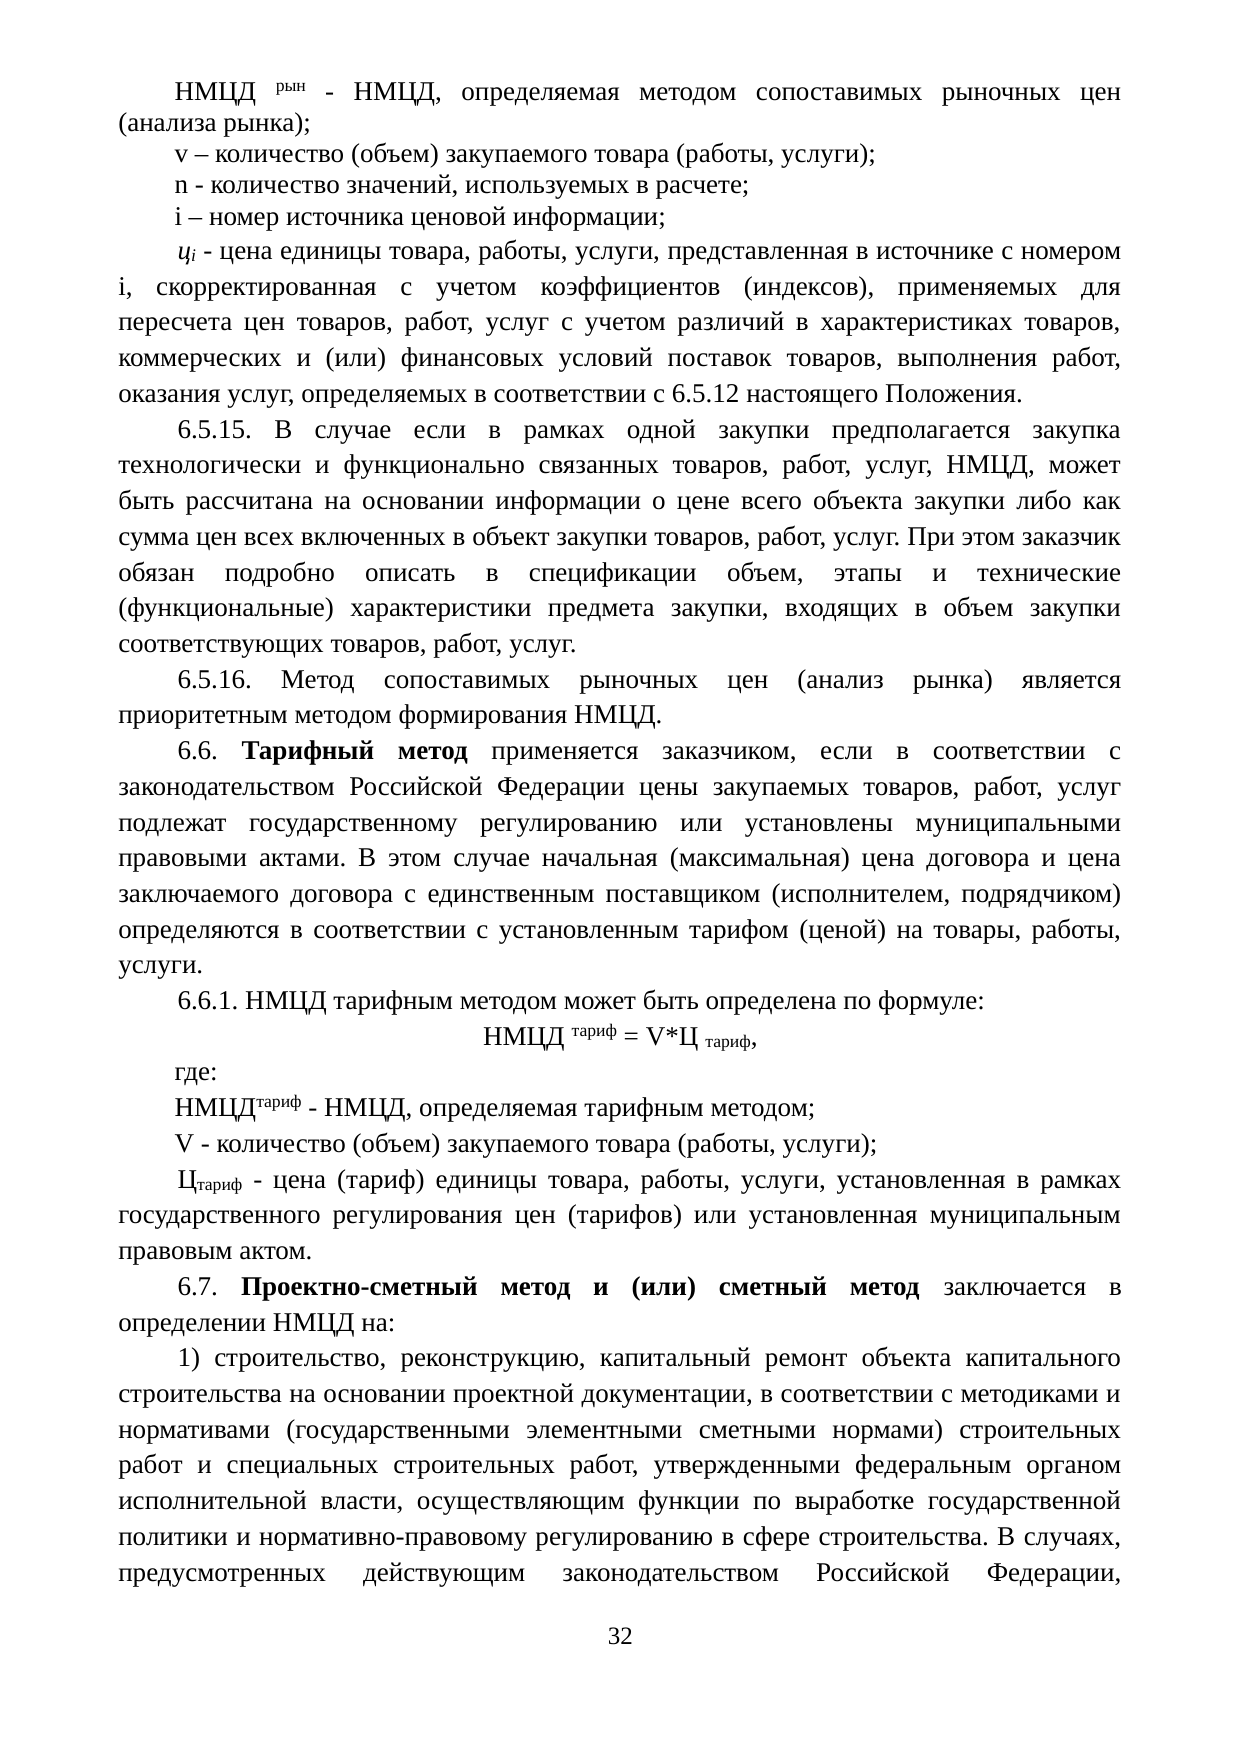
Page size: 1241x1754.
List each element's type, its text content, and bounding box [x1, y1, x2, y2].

text 6.5.15. В случае если в рамках одной закупки предполагается закупка технологически и функционально связанных товаров, работ, услуг, НМЦД, может быть рассчитана на основании информации о цене всего объекта закупки либо как сумма цен всех включенных в объект закупки товаров, работ, услуг. При этом заказчик обязан подробно описать в спецификации объем, этапы и технические (функциональные) характеристики предмета закупки, входящих в объем закупки соответствующих товаров, работ, услуг. [118, 413, 1122, 658]
text Цтариф - цена (тариф) единицы товара, работы, услуги, установленная в рамках государственного регулирования цен (тарифов) или установленная муниципальным правовым актом. [118, 1163, 1122, 1265]
text 6.6. Тарифный метод применяется заказчиком, если в соответствии с законодательством Российской Федерации цены закупаемых товаров, работ, услуг подлежат государственному регулированию или установлены муниципальными правовыми актами. В этом случае начальная (максимальная) цена договора и цена заключаемого договора с единственным поставщиком (исполнителем, подрядчиком) определяются в соответствии с установленным тарифом (ценой) на товары, работы, услуги. [118, 734, 1122, 980]
text НМЦД рын - НМЦД, определяемая методом сопоставимых рыночных цен (анализа рынка); [118, 75, 1122, 137]
text i – номер источника ценовой информации; [118, 199, 1122, 231]
table_header НМЦД тариф = V*Ц тариф, [118, 1020, 1122, 1056]
text 1) строительство, реконструкцию, капитальный ремонт объекта капитального строительства на основании проектной документации, в соответствии с методиками и нормативами (государственными элементными сметными нормами) строительных работ и специальных строительных работ, утвержденными федеральным органом исполнительной власти, осуществляющим функции по выработке государственной политики и нормативно-правовому регулированию в сфере строительства. В случаях, предусмотренных действующим законодательством Российской Федерации, [118, 1341, 1122, 1587]
text 6.6.1. НМЦД тарифным методом может быть определена по формуле: [118, 984, 1122, 1016]
text где: [118, 1056, 1122, 1087]
text n - количество значений, используемых в расчете; [118, 168, 1122, 199]
text 6.5.16. Метод сопоставимых рыночных цен (анализ рынка) является приоритетным методом формирования НМЦД. [118, 663, 1122, 730]
text НМЦДтариф - НМЦД, определяемая тарифным методом; [118, 1091, 1122, 1122]
text цi - цена единицы товара, работы, услуги, представленная в источнике с номером i, скорректированная с учетом коэффициентов (индексов), применяемых для пересчета цен товаров, работ, услуг с учетом различий в характеристиках товаров, коммерческих и (или) финансовых условий поставок товаров, выполнения работ, оказания услуг, определяемых в соответствии с 6.5.12 настоящего Положения. [118, 234, 1122, 408]
text V - количество (объем) закупаемого товара (работы, услуги); [118, 1127, 1122, 1158]
text 6.7. Проектно-сметный метод и (или) сметный метод заключается в определении НМЦД на: [118, 1270, 1122, 1337]
text v – количество (объем) закупаемого товара (работы, услуги); [118, 137, 1122, 168]
